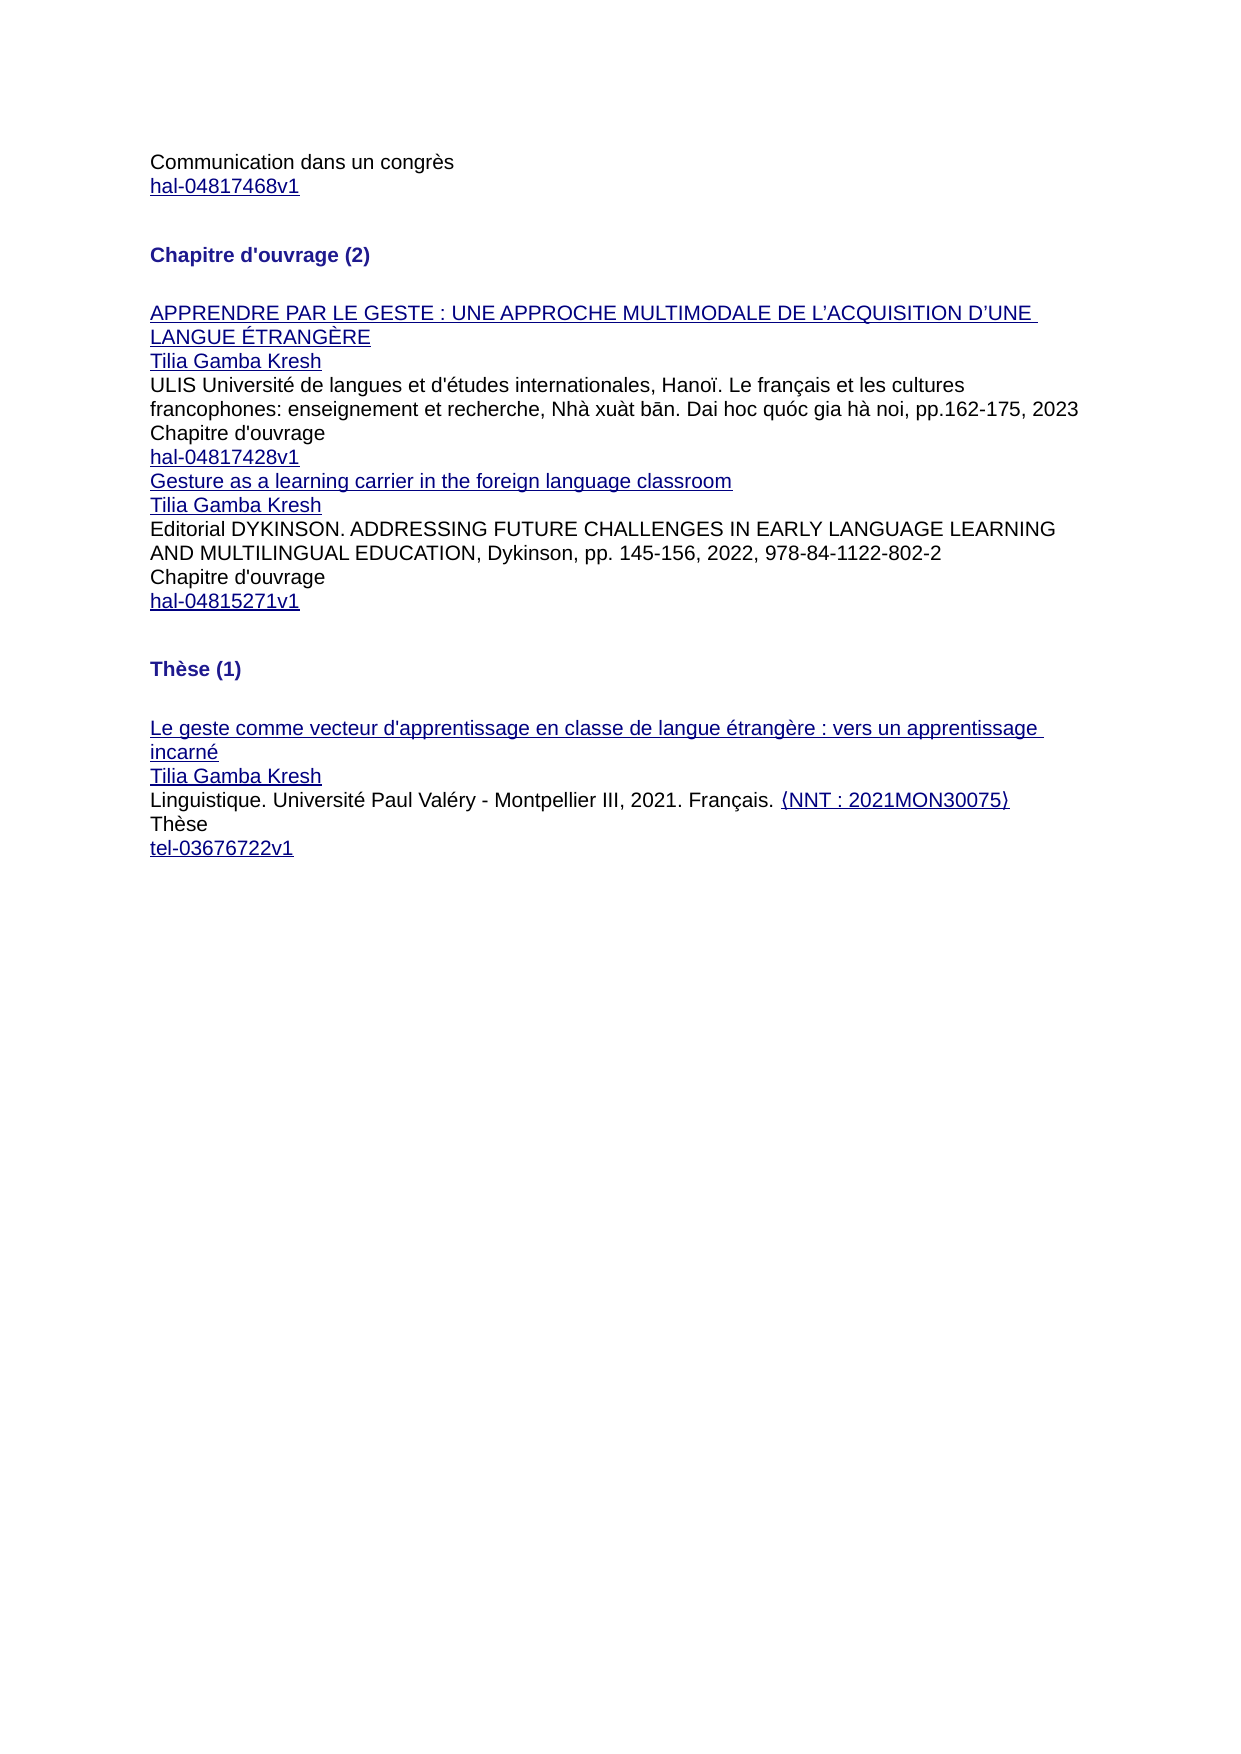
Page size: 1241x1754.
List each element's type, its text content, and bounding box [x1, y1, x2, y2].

table_cell Gesture as a learning carrier in the foreign language classroom Tilia Gamba Kresh Editorial DYKINSON. ADDRESSING FUTURE CHALLENGES IN EARLY LANGUAGE LEARNING AND MULTILINGUAL EDUCATION, Dykinson, pp. 145-156, 2022, 978-84-1122-802-2 Chapitre d'ouvrage hal-04815271v1 [150, 469, 1090, 612]
table_header Le geste comme vecteur d'apprentissage en classe de langue étrangère : vers un apprentissage incarné Tilia Gamba Kresh Linguistique. Université Paul Valéry - Montpellier III, 2021. Français. ⟨NNT : 2021MON30075⟩ Thèse tel-03676722v1 [150, 716, 1090, 859]
subtitle Thèse (1) [150, 657, 1090, 681]
table_header APPRENDRE PAR LE GESTE : UNE APPROCHE MULTIMODALE DE L’ACQUISITION D’UNE LANGUE ÉTRANGÈRE Tilia Gamba Kresh ULIS Université de langues et d'études internationales, Hanoï. Le français et les cultures francophones: enseignement et recherche, Nhà xuàt bān. Dai hoc quóc gia hà noi, pp.162-175, 2023 Chapitre d'ouvrage hal-04817428v1 [150, 301, 1090, 469]
table_cell Communication dans un congrès hal-04817468v1 [150, 150, 1090, 198]
subtitle Chapitre d'ouvrage (2) [150, 243, 1090, 267]
